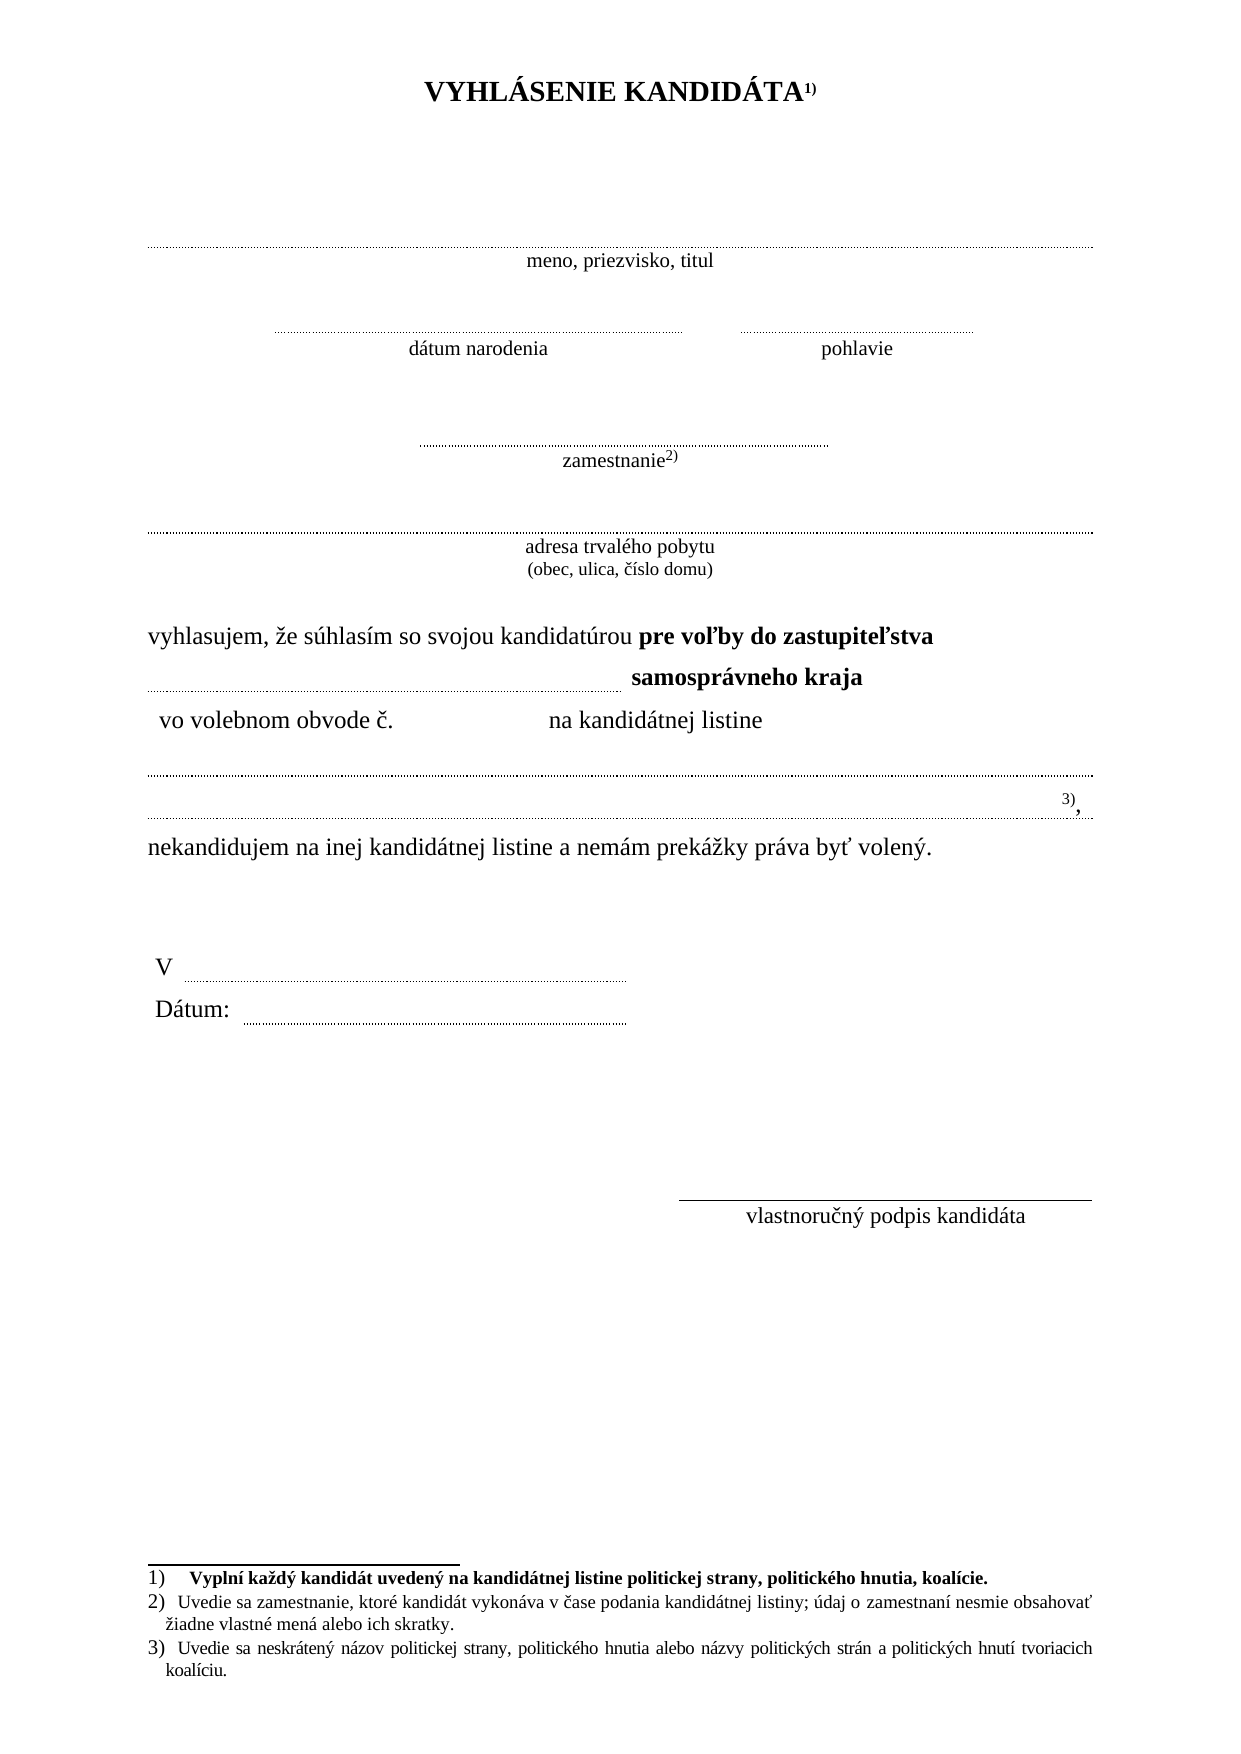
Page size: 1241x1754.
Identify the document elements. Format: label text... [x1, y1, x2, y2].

text nekandidujem na inej kandidátnej listine a nemám prekážky práva byť volený. [148, 832, 1092, 861]
table_cell adresa trvalého pobytu (obec, ulica, číslo domu) [148, 532, 1092, 579]
table_header [148, 211, 1092, 247]
table_cell [148, 734, 1092, 775]
table_cell dátum narodenia [275, 332, 682, 362]
table_header samosprávneho kraja [620, 650, 1092, 691]
text vyhlasujem, že súhlasím so svojou kandidatúrou pre voľby do zastupiteľstva [148, 621, 1092, 649]
table_cell [741, 273, 973, 332]
table_cell , [148, 775, 1092, 818]
table_cell [148, 386, 420, 445]
text Vyplní každý kandidát uvedený na kandidátnej listine politickej strany, politického hnutia, koalície. [148, 1565, 1092, 1589]
table_cell meno, priezvisko, titul [148, 247, 1092, 272]
table_cell [420, 386, 828, 445]
table_cell [682, 332, 741, 362]
table_cell [148, 332, 275, 362]
table_cell [244, 981, 627, 1023]
table_cell [148, 473, 1092, 532]
table_cell vo volebnom obvode č. [148, 691, 421, 734]
table_cell Dátum: [148, 981, 244, 1023]
table_cell zamestnanie [148, 445, 1092, 473]
subtitle VYHLÁSENIE KANDIDÁTA [148, 74, 1092, 107]
text vlastnoručný podpis kandidáta [679, 1201, 1092, 1229]
table_cell [421, 691, 537, 734]
table_cell pohlavie [741, 332, 973, 362]
table_cell [828, 386, 1092, 445]
table_cell [973, 332, 1092, 362]
table_header V [148, 952, 184, 981]
table_header [148, 650, 620, 691]
table_cell [148, 362, 1092, 386]
table_cell [275, 273, 682, 332]
table_cell [973, 273, 1092, 332]
table_cell [148, 273, 275, 332]
table_cell na kandidátnej listine [538, 691, 1092, 734]
table_header [185, 952, 627, 981]
table_cell [682, 273, 741, 332]
